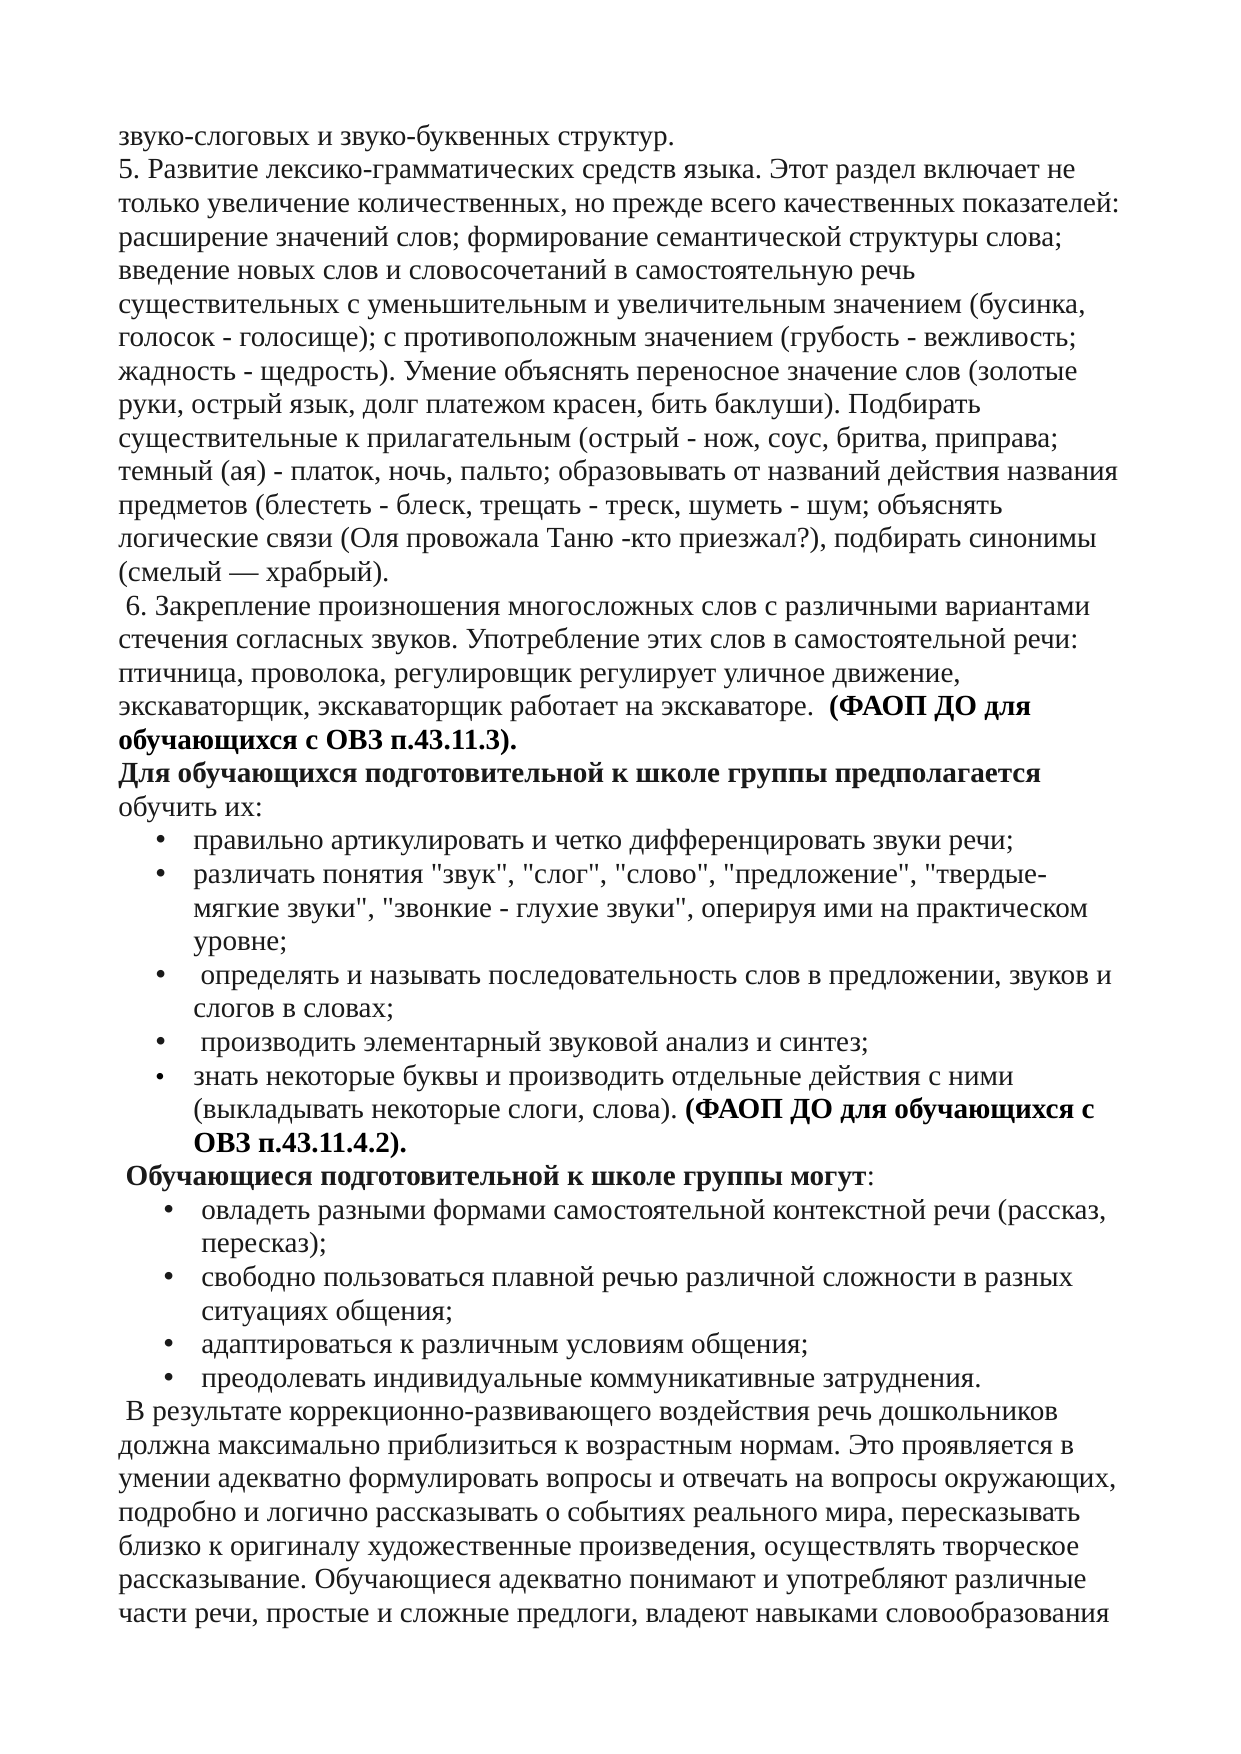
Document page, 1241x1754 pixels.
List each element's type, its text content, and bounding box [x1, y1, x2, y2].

text Обучающиеся подготовительной к школе группы могут: [118, 1158, 1122, 1192]
list правильно артикулировать и четко дифференцировать звуки речи; [156, 822, 1122, 856]
list определять и называть последовательность слов в предложении, звуков и слогов в словах; [156, 957, 1122, 1024]
text 6. Закрепление произношения многосложных слов с различными вариантами стечения согласных звуков. Употребление этих слов в самостоятельной речи: птичница, проволока, регулировщик регулирует уличное движение, экскаваторщик, экскаваторщик работает на экскаваторе. (ФАОП ДО для обучающихся с ОВЗ п.43.11.3). [118, 588, 1122, 755]
list преодолевать индивидуальные коммуникативные затруднения. [163, 1360, 1122, 1393]
text В результате коррекционно-развивающего воздействия речь дошкольников должна максимально приблизиться к возрастным нормам. Это проявляется в умении адекватно формулировать вопросы и отвечать на вопросы окружающих, подробно и логично рассказывать о событиях реального мира, пересказывать близко к оригиналу художественные произведения, осуществлять творческое рассказывание. Обучающиеся адекватно понимают и употребляют различные части речи, простые и сложные предлоги, владеют навыками словообразования [118, 1393, 1122, 1628]
text 5. Развитие лексико-грамматических средств языка. Этот раздел включает не только увеличение количественных, но прежде всего качественных показателей: расширение значений слов; формирование семантической структуры слова; введение новых слов и словосочетаний в самостоятельную речь существительных с уменьшительным и увеличительным значением (бусинка, голосок - голосище); с противоположным значением (грубость - вежливость; жадность - щедрость). Умение объяснять переносное значение слов (золотые руки, острый язык, долг платежом красен, бить баклуши). Подбирать существительные к прилагательным (острый - нож, соус, бритва, приправа; темный (ая) - платок, ночь, пальто; образовывать от названий действия названия предметов (блестеть - блеск, трещать - треск, шуметь - шум; объяснять логические связи (Оля провожала Таню -кто приезжал?), подбирать синонимы (смелый — храбрый). [118, 152, 1122, 588]
list различать понятия "звук", "слог", "слово", "предложение", "твердые-мягкие звуки", "звонкие - глухие звуки", оперируя ими на практическом уровне; [156, 856, 1122, 957]
list производить элементарный звуковой анализ и синтез; [156, 1024, 1122, 1058]
list знать некоторые буквы и производить отдельные действия с ними (выкладывать некоторые слоги, слова). (ФАОП ДО для обучающихся с ОВЗ п.43.11.4.2). [156, 1058, 1122, 1158]
text звуко-слоговых и звуко-буквенных структур. [118, 118, 1122, 152]
list свободно пользоваться плавной речью различной сложности в разных ситуациях общения; [163, 1259, 1122, 1326]
list овладеть разными формами самостоятельной контекстной речи (рассказ, пересказ); [163, 1192, 1122, 1259]
list адаптироваться к различным условиям общения; [163, 1326, 1122, 1360]
text Для обучающихся подготовительной к школе группы предполагается обучить их: [118, 755, 1122, 822]
